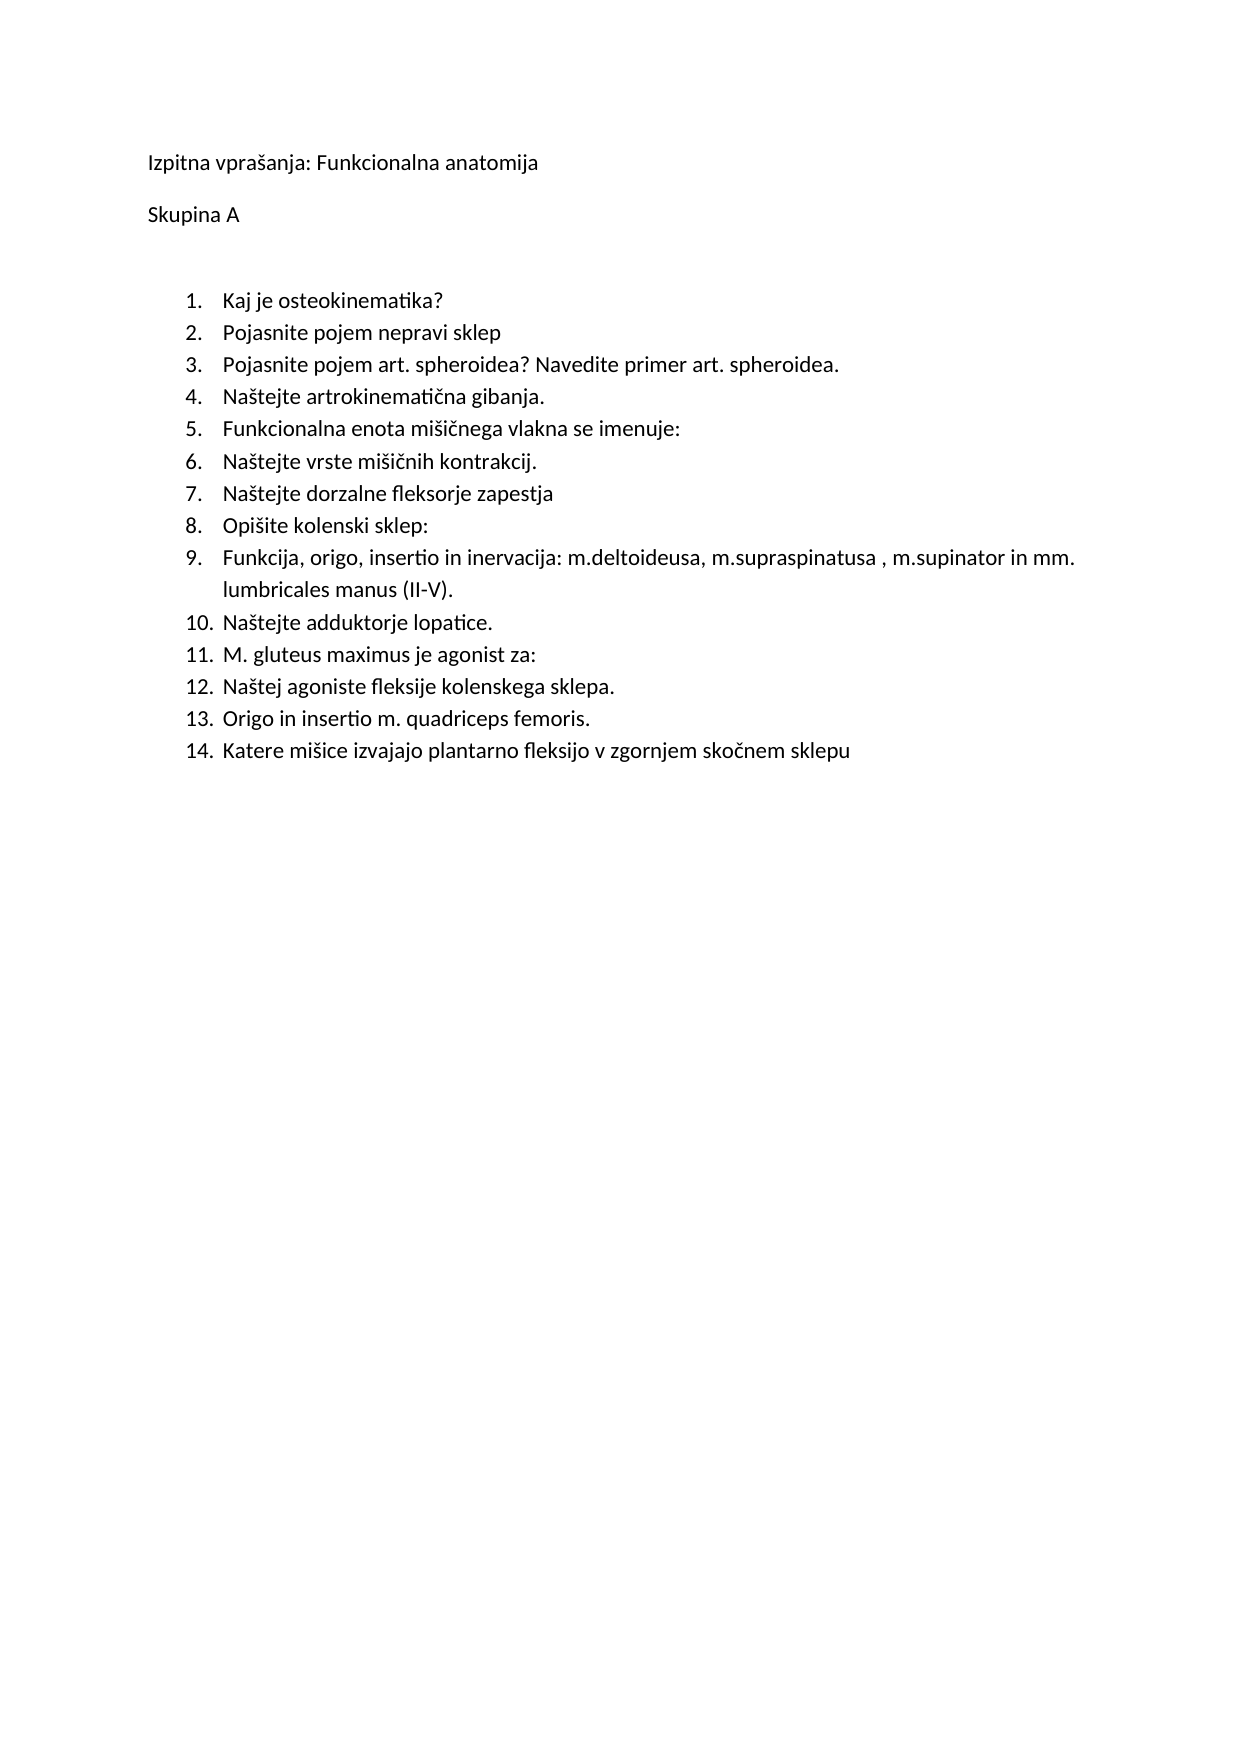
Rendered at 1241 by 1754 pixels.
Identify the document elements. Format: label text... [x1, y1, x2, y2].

list Pojasnite pojem nepravi sklep [185, 318, 1093, 346]
list Naštejte artrokinematična gibanja. [185, 382, 1093, 410]
list Origo in insertio m. quadriceps femoris. [185, 704, 1093, 732]
list Kaj je osteokinematika? [185, 286, 1093, 314]
list Funkcija, origo, insertio in inervacija: m.deltoideusa, m.supraspinatusa , m.supinator in mm. lumbricales manus (II-V). [185, 543, 1093, 603]
list Opišite kolenski sklep: [185, 511, 1093, 539]
list Katere mišice izvajajo plantarno fleksijo v zgornjem skočnem sklepu [185, 736, 1093, 764]
list Pojasnite pojem art. spheroidea? Navedite primer art. spheroidea. [185, 350, 1093, 378]
list Funkcionalna enota mišičnega vlakna se imenuje: [185, 414, 1093, 443]
list Naštej agoniste fleksije kolenskega sklepa. [185, 672, 1093, 700]
text Izpitna vprašanja: Funkcionalna anatomija [148, 148, 1093, 176]
list M. gluteus maximus je agonist za: [185, 640, 1093, 668]
list Naštejte vrste mišičnih kontrakcij. [185, 447, 1093, 475]
list Naštejte adduktorje lopatice. [185, 608, 1093, 636]
text Skupina A [148, 201, 1093, 229]
list Naštejte dorzalne fleksorje zapestja [185, 479, 1093, 507]
